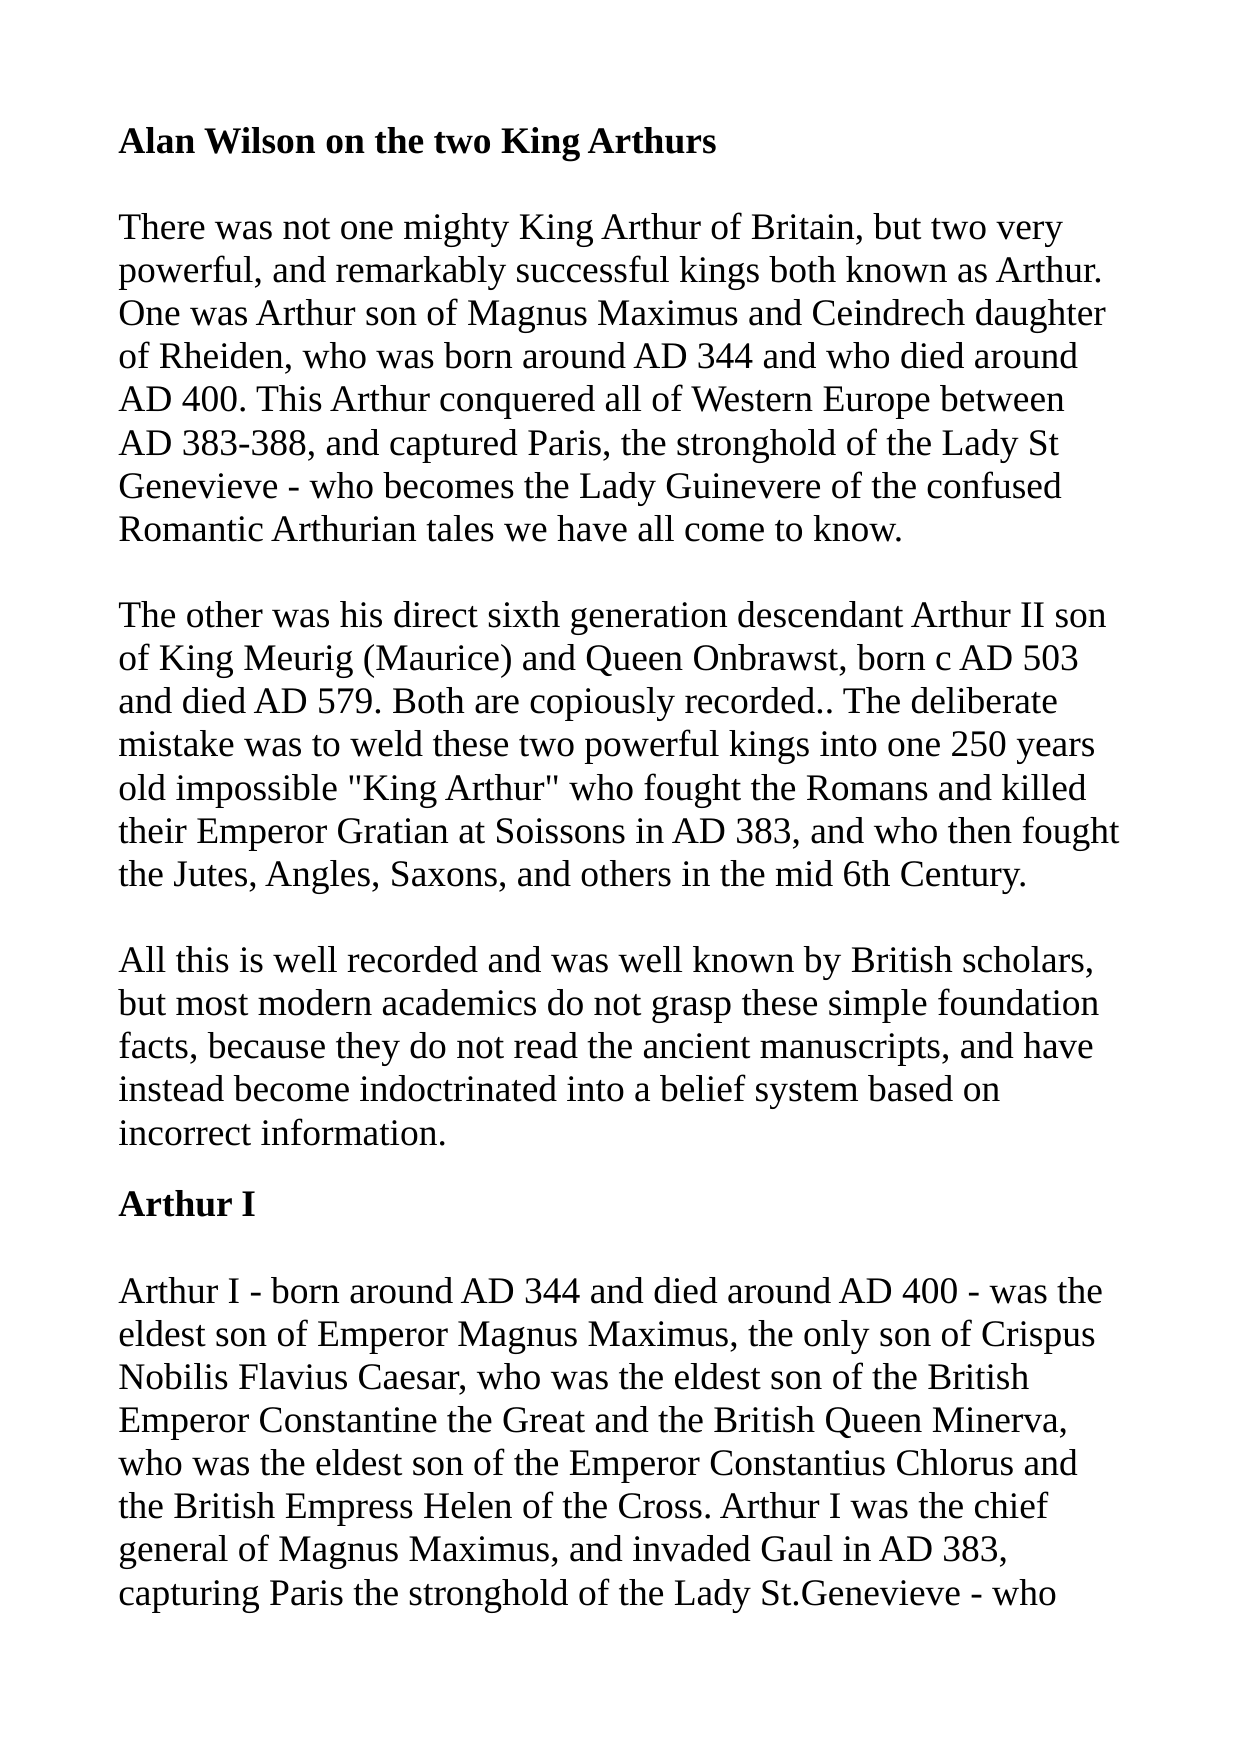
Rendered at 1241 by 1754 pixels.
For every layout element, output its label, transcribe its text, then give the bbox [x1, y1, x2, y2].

text The other was his direct sixth generation descendant Arthur II son of King Meurig (Maurice) and Queen Onbrawst, born c AD 503 and died AD 579. Both are copiously recorded.. The deliberate mistake was to weld these two powerful kings into one 250 years old impossible "King Arthur" who fought the Romans and killed their Emperor Gratian at Soissons in AD 383, and who then fought the Jutes, Angles, Saxons, and others in the mid 6th Century. [118, 592, 1122, 894]
text Alan Wilson on the two King Arthurs [118, 118, 1122, 161]
text All this is well recorded and was well known by British scholars, but most modern academics do not grasp these simple foundation facts, because they do not read the ancient manuscripts, and have instead become indoctrinated into a belief system based on incorrect information. [118, 937, 1122, 1153]
text Arthur I - born around AD 344 and died around AD 400 - was the eldest son of Emperor Magnus Maximus, the only son of Crispus Nobilis Flavius Caesar, who was the eldest son of the British Emperor Constantine the Great and the British Queen Minerva, who was the eldest son of the Emperor Constantius Chlorus and the British Empress Helen of the Cross. Arthur I was the chief general of Magnus Maximus, and invaded Gaul in AD 383, capturing Paris the stronghold of the Lady St.Genevieve - who [118, 1268, 1122, 1613]
text Arthur I [118, 1182, 1122, 1225]
text There was not one mighty King Arthur of Britain, but two very powerful, and remarkably successful kings both known as Arthur. One was Arthur son of Magnus Maximus and Ceindrech daughter of Rheiden, who was born around AD 344 and who died around AD 400. This Arthur conquered all of Western Europe between AD 383-388, and captured Paris, the stronghold of the Lady St Genevieve - who becomes the Lady Guinevere of the confused Romantic Arthurian tales we have all come to know. [118, 204, 1122, 549]
